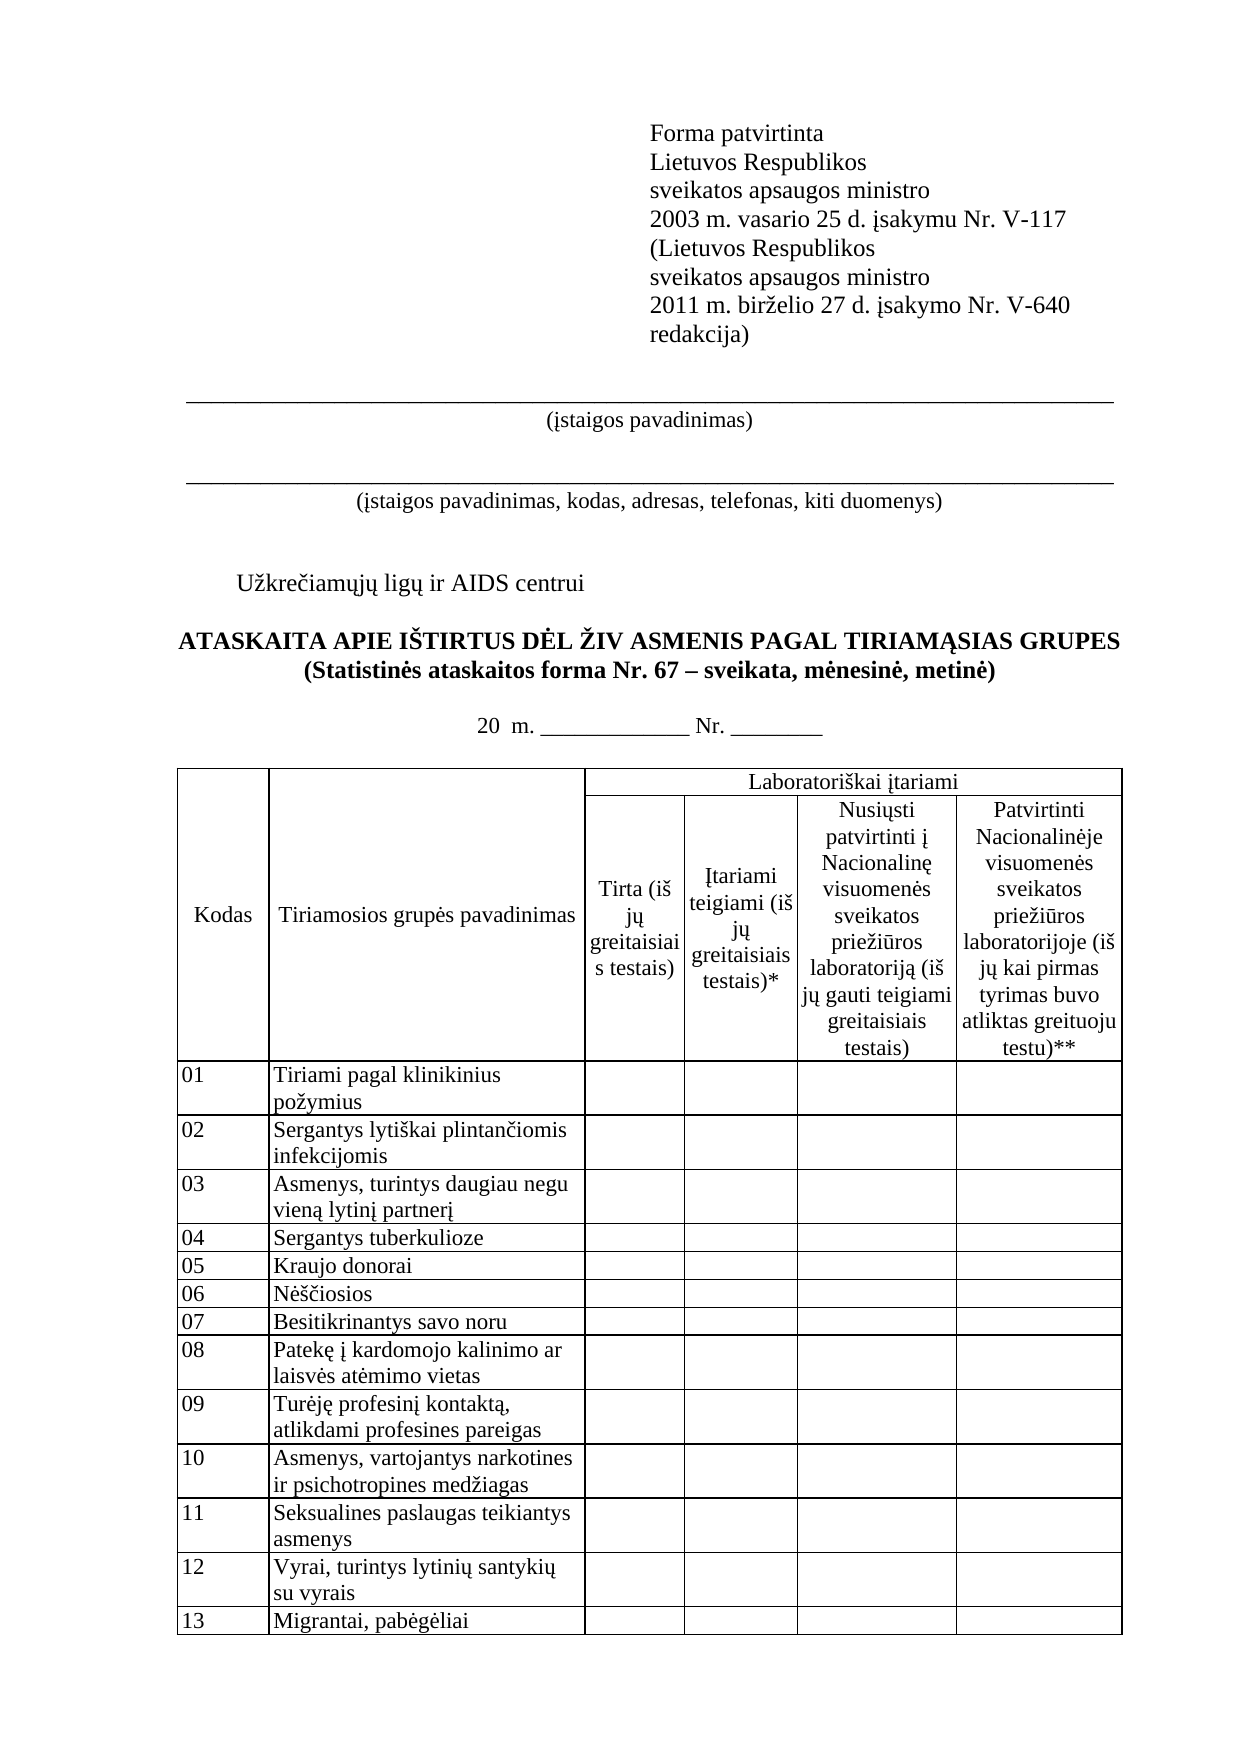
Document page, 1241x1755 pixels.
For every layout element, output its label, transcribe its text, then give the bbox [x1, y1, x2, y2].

table_cell [957, 1336, 1121, 1389]
table_cell Tiriami pagal klinikinius požymius [270, 1062, 584, 1114]
table_cell [798, 1170, 956, 1223]
table_cell Migrantai, pabėgėliai [270, 1607, 584, 1634]
table_cell [685, 1062, 797, 1114]
table_header Tiriamosios grupės pavadinimas [270, 769, 584, 1060]
table_cell Patvirtinti Nacionalinėje visuomenės sveikatos priežiūros laboratorijoje (iš jų kai pirmas tyrimas buvo atliktas greituoju testu)** [957, 796, 1121, 1060]
text Lietuvos Respublikos [649, 147, 1122, 176]
text sveikatos apsaugos ministro [649, 262, 1122, 291]
table_cell [798, 1390, 956, 1443]
table_cell [586, 1607, 684, 1634]
table_cell 04 [178, 1224, 268, 1251]
table_cell Asmenys, turintys daugiau negu vieną lytinį partnerį [270, 1170, 584, 1223]
table_cell 06 [178, 1280, 268, 1306]
table_cell Nusiųsti patvirtinti į Nacionalinę visuomenės sveikatos priežiūros laboratoriją (iš jų gauti teigiami greitaisiais testais) [798, 796, 956, 1060]
table_cell [685, 1336, 797, 1389]
table_cell Nėščiosios [270, 1280, 584, 1306]
table_cell [957, 1308, 1121, 1334]
table_cell [957, 1280, 1121, 1306]
table_cell [685, 1116, 797, 1168]
table_cell [685, 1499, 797, 1551]
table_cell Besitikrinantys savo noru [270, 1308, 584, 1334]
text (Lietuvos Respublikos [649, 233, 1122, 262]
table_cell [685, 1280, 797, 1306]
table_cell [586, 1499, 684, 1551]
table_cell 10 [178, 1445, 268, 1497]
table_cell [957, 1390, 1121, 1443]
table_cell [957, 1607, 1121, 1634]
table_cell [798, 1607, 956, 1634]
table_header Laboratoriškai įtariami [586, 769, 1121, 795]
text sveikatos apsaugos ministro [649, 176, 1122, 204]
table_cell Kraujo donorai [270, 1252, 584, 1278]
table_cell [586, 1390, 684, 1443]
table_cell [685, 1553, 797, 1606]
table_cell [586, 1224, 684, 1251]
table_cell [957, 1445, 1121, 1497]
table_cell [957, 1499, 1121, 1551]
table_cell [586, 1252, 684, 1278]
text 2011 m. birželio 27 d. įsakymo Nr. V-640 redakcija) [649, 291, 1122, 348]
table_cell [798, 1308, 956, 1334]
table_cell [798, 1280, 956, 1306]
text Forma patvirtinta [649, 118, 1122, 147]
table_cell [586, 1553, 684, 1606]
table_cell 03 [178, 1170, 268, 1223]
table_cell Vyrai, turintys lytinių santykių su vyrais [270, 1553, 584, 1606]
table_cell [798, 1224, 956, 1251]
table_cell [798, 1553, 956, 1606]
table_cell Įtariami teigiami (iš jų greitaisiais testais)* [685, 796, 797, 1060]
table_cell 02 [178, 1116, 268, 1168]
table_cell [685, 1607, 797, 1634]
table_cell [685, 1252, 797, 1278]
table_cell [685, 1390, 797, 1443]
text ATASKAITA APIE IŠTIRTUS DĖL ŽIV ASMENIS PAGAL TIRIAMĄSIAS GRUPES [177, 626, 1122, 655]
table_cell Sergantys tuberkulioze [270, 1224, 584, 1251]
table_cell 12 [178, 1553, 268, 1606]
table_cell 11 [178, 1499, 268, 1551]
table_cell [798, 1445, 956, 1497]
table_cell [685, 1308, 797, 1334]
table_cell [957, 1062, 1121, 1114]
table_cell [586, 1280, 684, 1306]
text (įstaigos pavadinimas, kodas, adresas, telefonas, kiti duomenys) [177, 487, 1122, 513]
text Užkrečiamųjų ligų ir AIDS centrui [177, 568, 1122, 597]
table_cell [798, 1252, 956, 1278]
table_cell [685, 1224, 797, 1251]
table_cell [586, 1116, 684, 1168]
table_cell [957, 1224, 1121, 1251]
table_cell [957, 1170, 1121, 1223]
table_cell 13 [178, 1607, 268, 1634]
table_cell Turėję profesinį kontaktą, atlikdami profesines pareigas [270, 1390, 584, 1443]
table_cell 05 [178, 1252, 268, 1278]
table_cell 09 [178, 1390, 268, 1443]
table_cell [798, 1336, 956, 1389]
table_cell [957, 1116, 1121, 1168]
table_cell [586, 1062, 684, 1114]
text 2003 m. vasario 25 d. įsakymu Nr. V-117 [649, 204, 1122, 233]
table_cell 07 [178, 1308, 268, 1334]
table_header Kodas [178, 769, 268, 1060]
text (įstaigos pavadinimas) [177, 406, 1122, 432]
text _ [177, 377, 1122, 406]
table_cell 08 [178, 1336, 268, 1389]
table_cell [957, 1252, 1121, 1278]
table_cell [798, 1499, 956, 1551]
table_cell [586, 1336, 684, 1389]
text (Statistinės ataskaitos forma Nr. 67 – sveikata, mėnesinė, metinė) [177, 655, 1122, 683]
text 20 m. _____________ Nr. ________ [177, 712, 1122, 739]
table_cell Patekę į kardomojo kalinimo ar laisvės atėmimo vietas [270, 1336, 584, 1389]
table_cell [798, 1116, 956, 1168]
table_cell Seksualines paslaugas teikiantys asmenys [270, 1499, 584, 1551]
table_cell [586, 1445, 684, 1497]
table_cell Sergantys lytiškai plintančiomis infekcijomis [270, 1116, 584, 1168]
table_cell Asmenys, vartojantys narkotines ir psichotropines medžiagas [270, 1445, 584, 1497]
table_cell [685, 1445, 797, 1497]
table_cell [957, 1553, 1121, 1606]
table_cell [798, 1062, 956, 1114]
text _ [177, 458, 1122, 487]
table_cell 01 [178, 1062, 268, 1114]
table_cell [685, 1170, 797, 1223]
table_cell [586, 1308, 684, 1334]
table_cell Tirta (iš jų greitaisiais testais) [586, 796, 684, 1060]
table_cell [586, 1170, 684, 1223]
